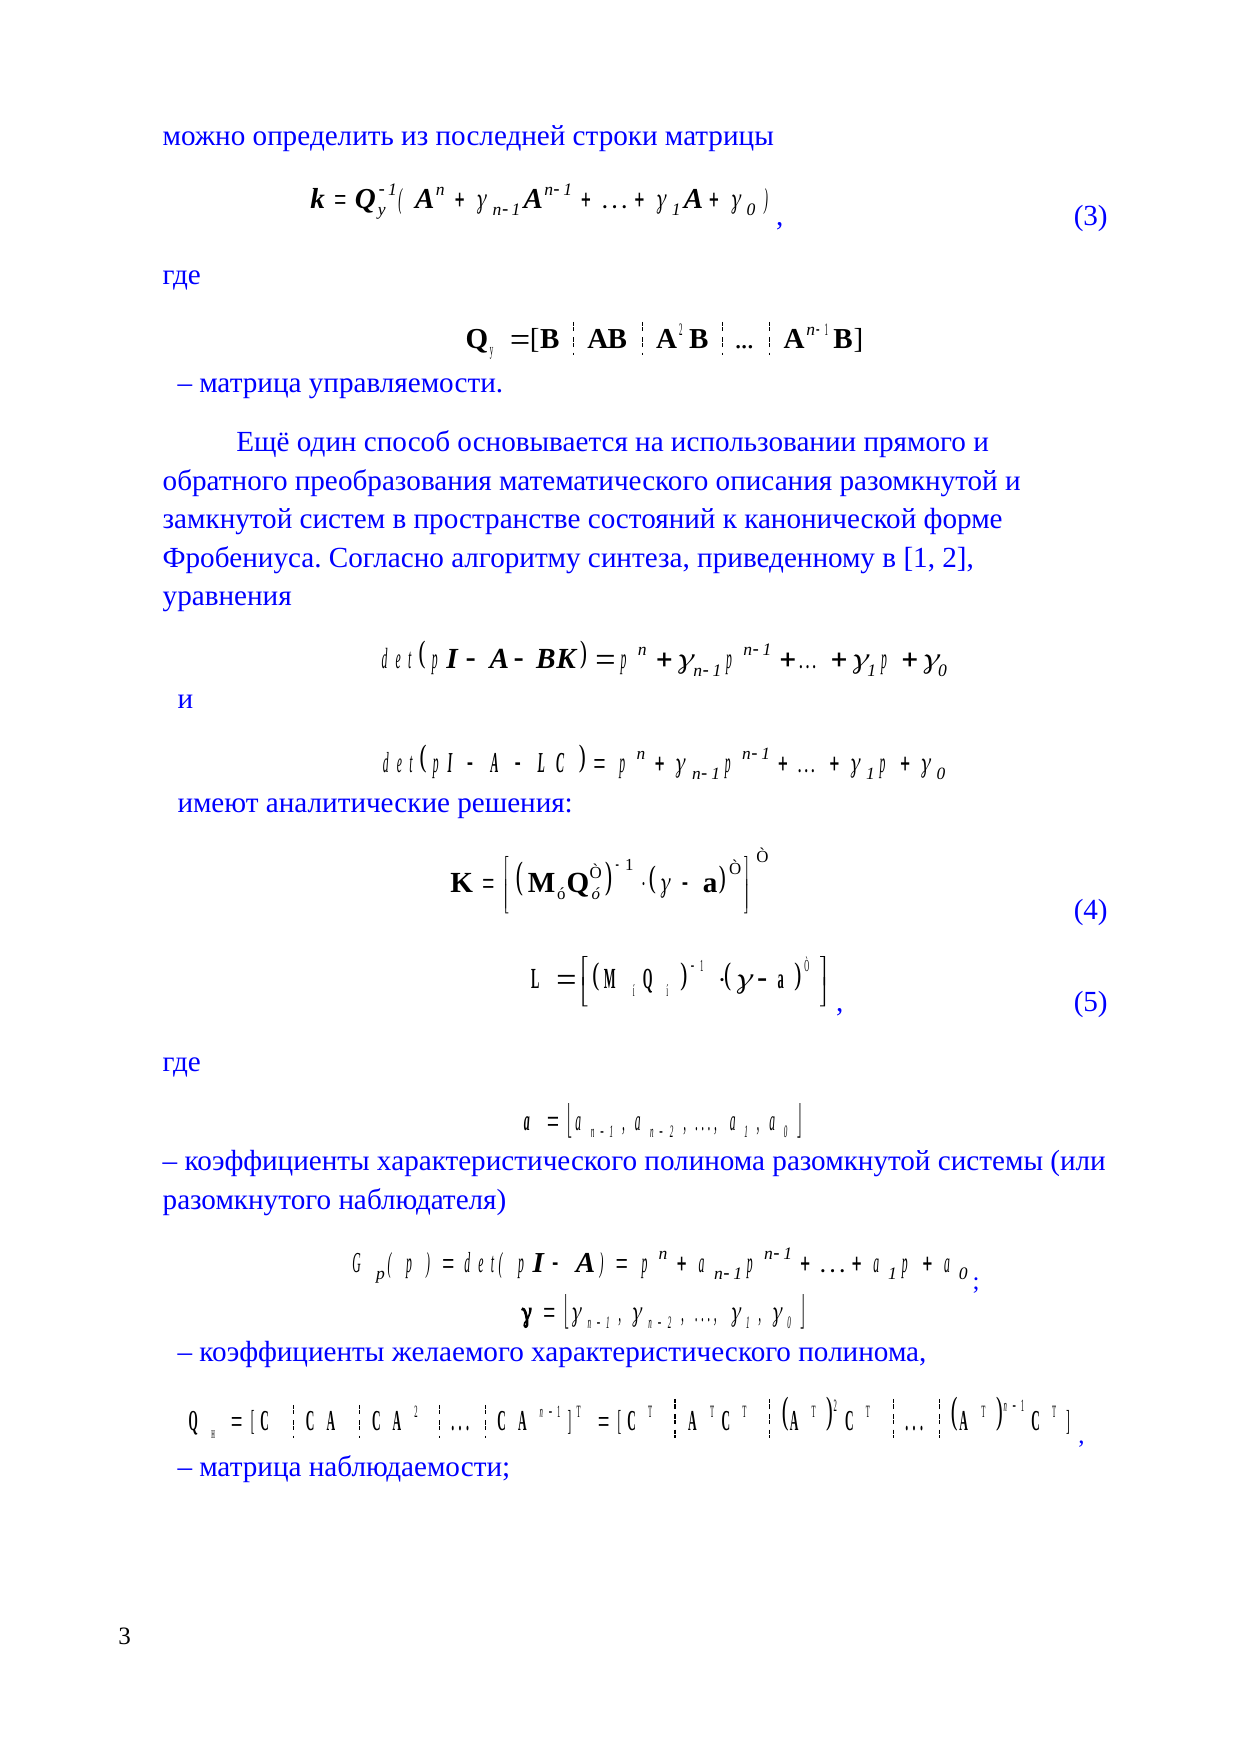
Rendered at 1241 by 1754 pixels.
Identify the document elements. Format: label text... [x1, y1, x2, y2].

text где [118, 1044, 1107, 1077]
text – матрица управляемости. [118, 365, 1107, 398]
text – коэффициенты желаемого характеристического полинома, [118, 1334, 1107, 1368]
text можно определить из последней строки матрицы [162, 118, 1107, 152]
text где [118, 257, 1107, 291]
text Ещё один способ основывается на использовании прямого и обратного преобразования математического описания разомкнутой и замкнутой систем в пространстве состояний к канонической форме Фробениуса. Согласно алгоритму синтеза, приведенному в [1, 2], уравнения [162, 424, 1107, 612]
text – коэффициенты характеристического полинома разомкнутой системы (или разомкнутого наблюдателя) [162, 1143, 1107, 1215]
text имеют аналитические решения: [118, 785, 1107, 818]
text (4) [162, 844, 1107, 925]
text ; [118, 1241, 1152, 1294]
text – матрица наблюдаемости; [118, 1449, 1107, 1482]
text , (5) [162, 951, 1107, 1018]
text , [118, 1394, 1152, 1449]
text и [118, 682, 1107, 715]
text , (3) [162, 177, 1107, 232]
